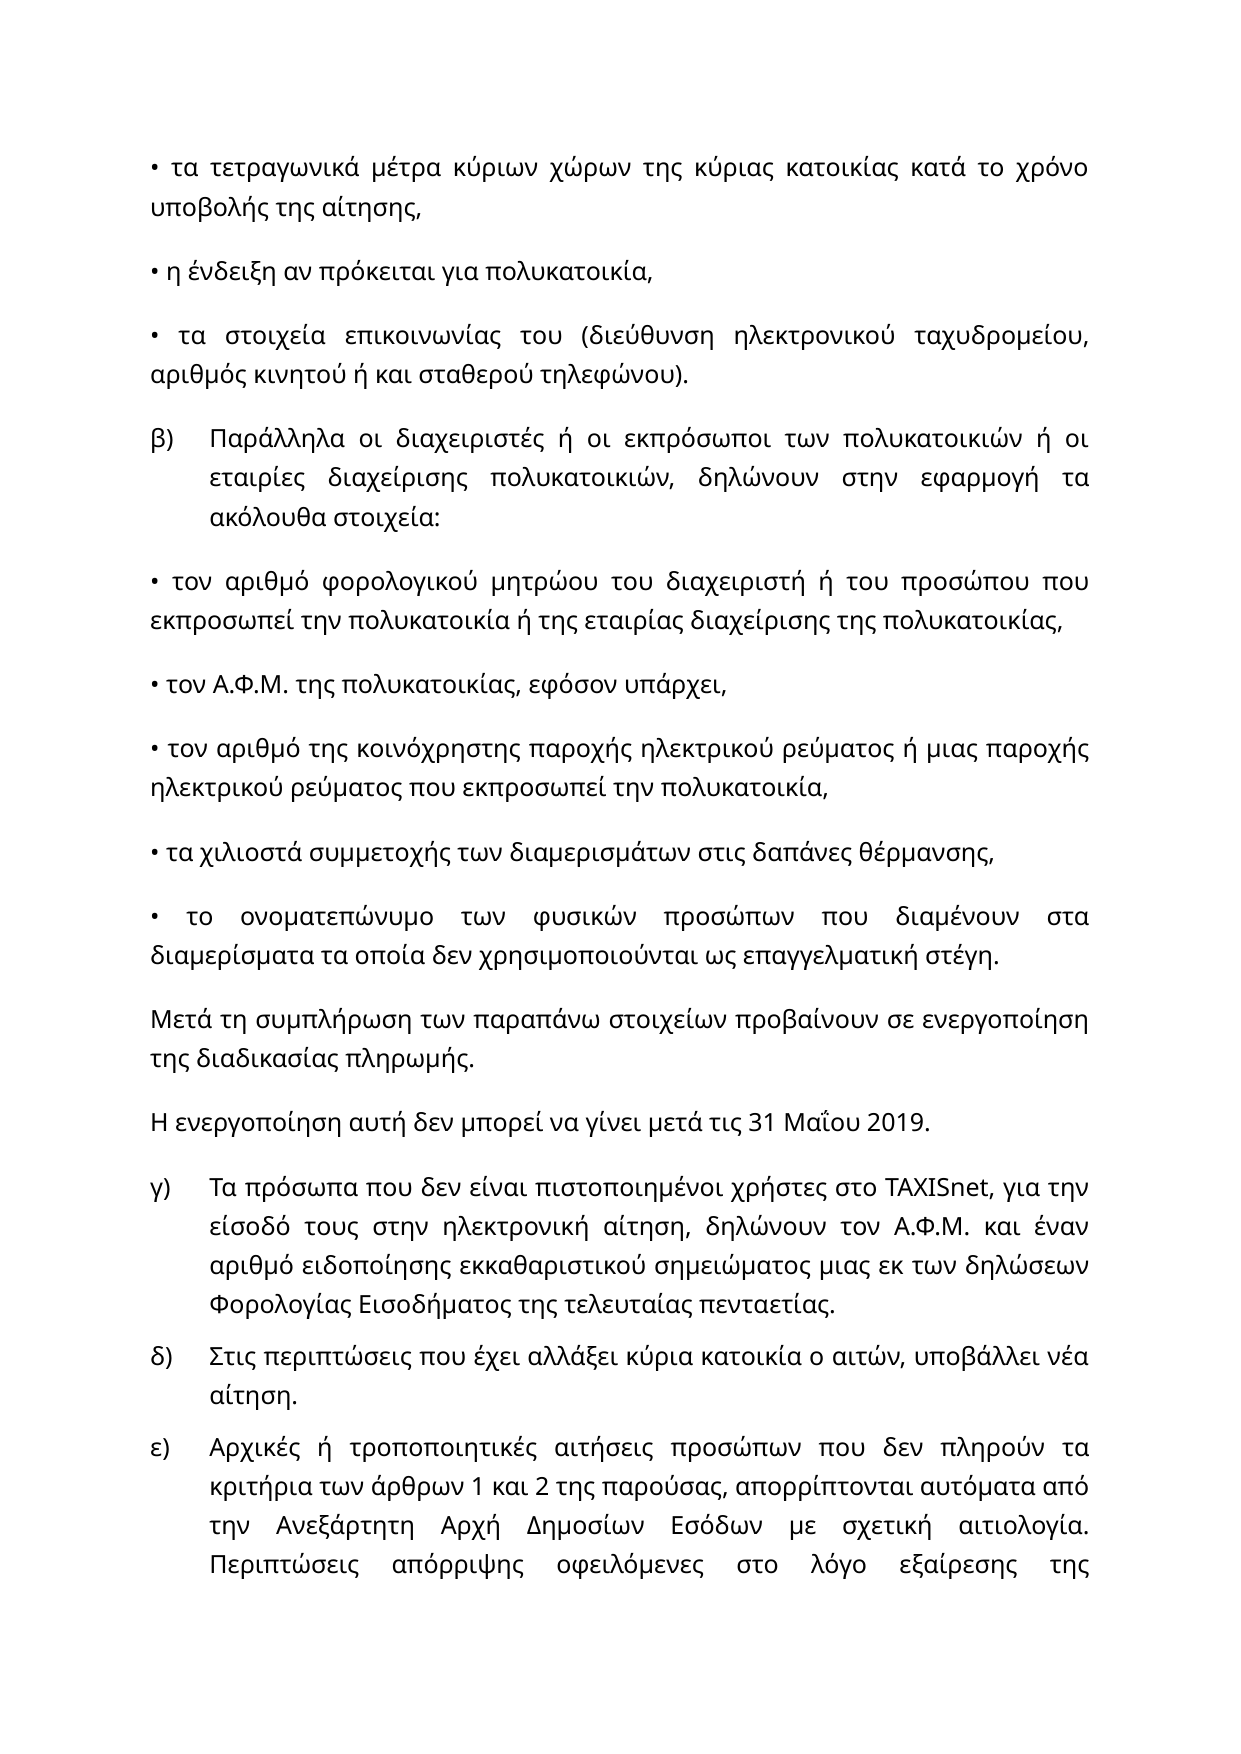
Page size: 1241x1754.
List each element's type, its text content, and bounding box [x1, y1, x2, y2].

text • τον αριθμό φορολογικού μητρώου του διαχειριστή ή του προσώπου που εκπροσωπεί την πολυκατοικία ή της εταιρίας διαχείρισης της πολυκατοικίας, [150, 563, 1090, 637]
text Μετά τη συμπλήρωση των παραπάνω στοιχείων προβαίνουν σε ενεργοποίηση της διαδικασίας πληρωμής. [150, 1002, 1090, 1075]
list β) Παράλληλα οι διαχειριστές ή οι εκπρόσωποι των πολυκατοικιών ή οι εταιρίες διαχείρισης πολυκατοικιών, δηλώνουν στην εφαρμογή τα ακόλουθα στοιχεία: [150, 421, 1090, 533]
text • τον αριθμό της κοινόχρηστης παροχής ηλεκτρικού ρεύματος ή μιας παροχής ηλεκτρικού ρεύματος που εκπροσωπεί την πολυκατοικία, [150, 731, 1090, 804]
text • η ένδειξη αν πρόκειται για πολυκατοικία, [150, 253, 1090, 287]
text • το ονοματεπώνυμο των φυσικών προσώπων που διαμένουν στα διαμερίσματα τα οποία δεν χρησιμοποιούνται ως επαγγελματική στέγη. [150, 898, 1090, 972]
text • τα τετραγωνικά μέτρα κύριων χώρων της κύριας κατοικίας κατά το χρόνο υποβολής της αίτησης, [150, 150, 1090, 223]
list δ) Στις περιπτώσεις που έχει αλλάξει κύρια κατοικία ο αιτών, υποβάλλει νέα αίτηση. [150, 1338, 1090, 1412]
text • τον Α.Φ.Μ. της πολυκατοικίας, εφόσον υπάρχει, [150, 667, 1090, 701]
list γ) Τα πρόσωπα που δεν είναι πιστοποιημένοι χρήστες στο TAXISnet, για την είσοδό τους στην ηλεκτρονική αίτηση, δηλώνουν τον Α.Φ.Μ. και έναν αριθμό ειδοποίησης εκκαθαριστικού σημειώματος μιας εκ των δηλώσεων Φορολογίας Εισοδήματος της τελευταίας πενταετίας. [150, 1169, 1090, 1321]
list ε) Αρχικές ή τροποποιητικές αιτήσεις προσώπων που δεν πληρούν τα κριτήρια των άρθρων 1 και 2 της παρούσας, απορρίπτονται αυτόματα από την Ανεξάρτητη Αρχή Δημοσίων Εσόδων με σχετική αιτιολογία. Περιπτώσεις απόρριψης οφειλόμενες στο λόγο εξαίρεσης της [150, 1429, 1090, 1581]
text Η ενεργοποίηση αυτή δεν μπορεί να γίνει μετά τις 31 Μαΐου 2019. [150, 1105, 1090, 1139]
text • τα στοιχεία επικοινωνίας του (διεύθυνση ηλεκτρονικού ταχυδρομείου, αριθμός κινητού ή και σταθερού τηλεφώνου). [150, 317, 1090, 391]
text • τα χιλιοστά συμμετοχής των διαμερισμάτων στις δαπάνες θέρμανσης, [150, 834, 1090, 868]
